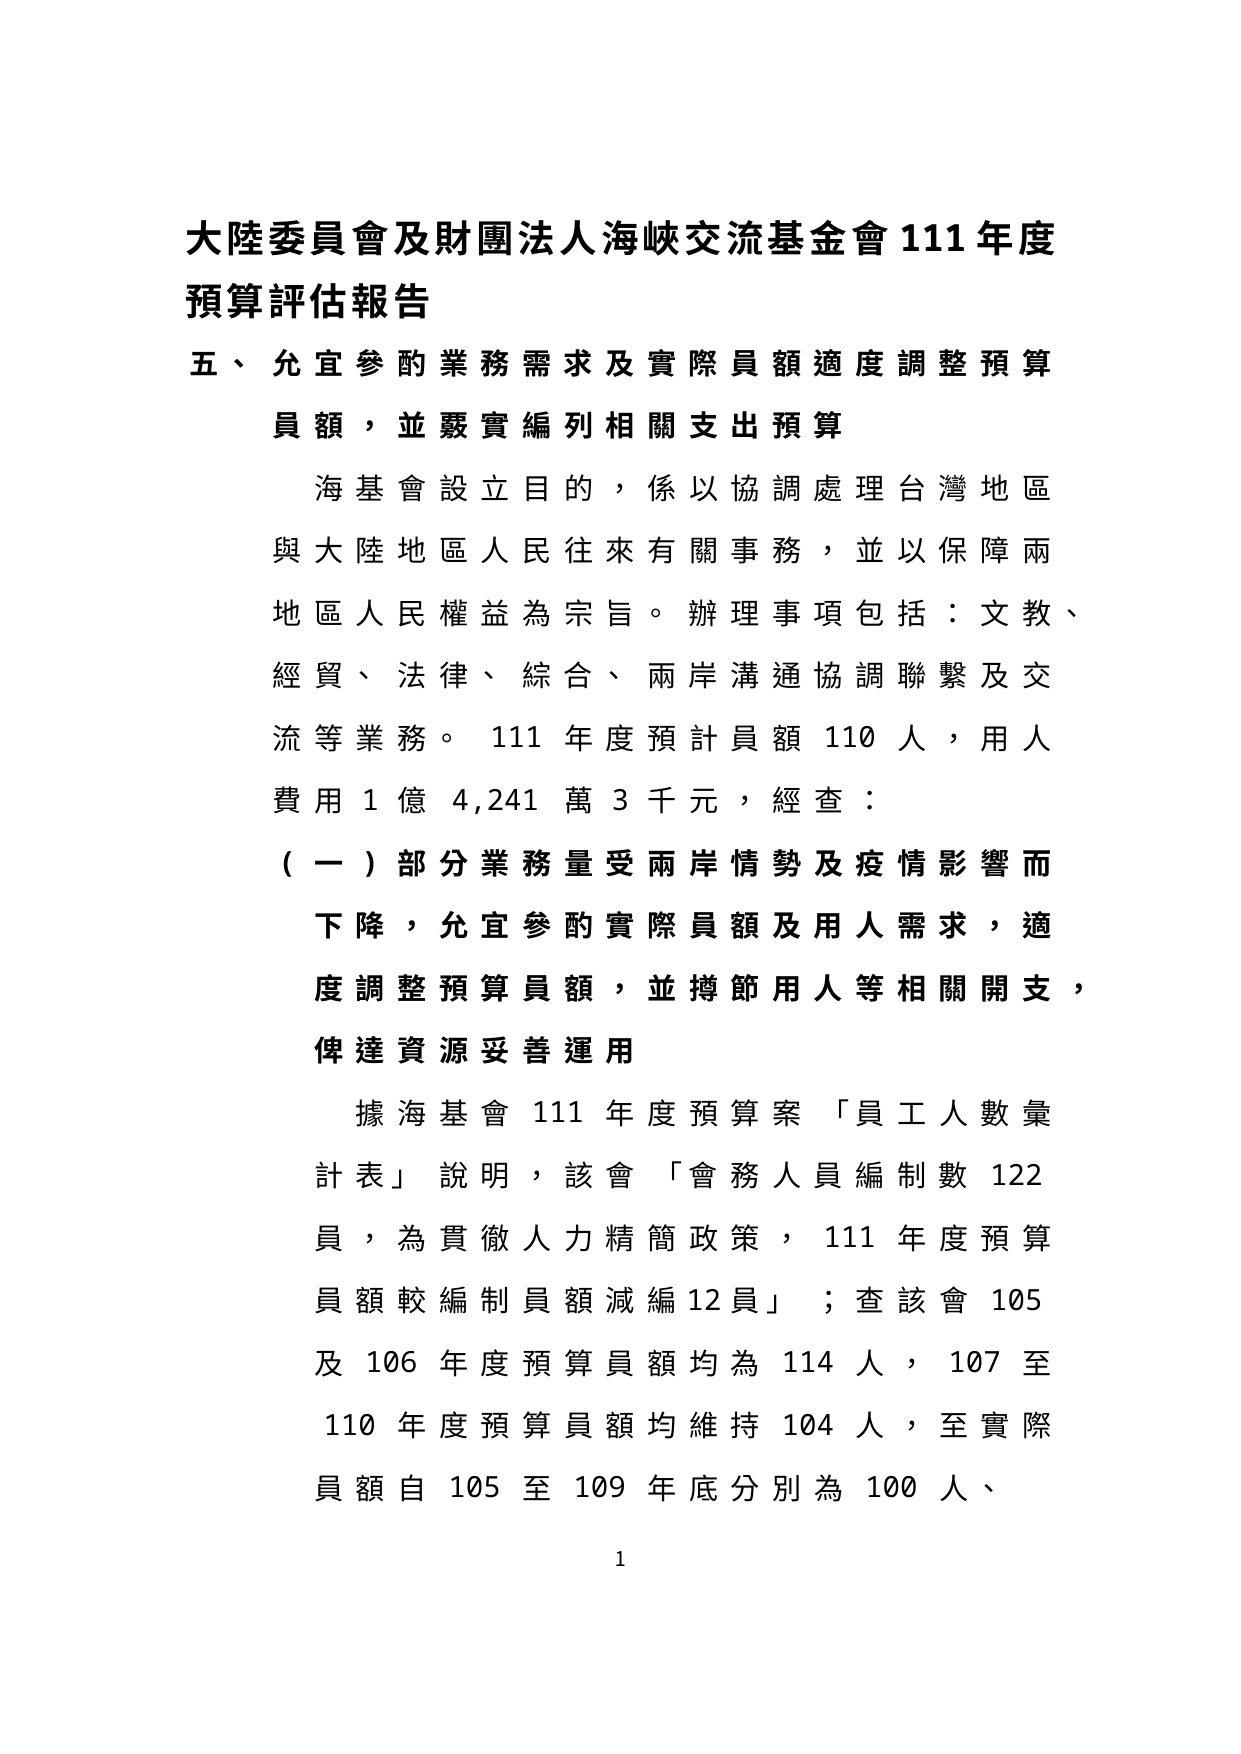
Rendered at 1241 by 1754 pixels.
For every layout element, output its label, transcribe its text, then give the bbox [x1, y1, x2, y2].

text (一)部分業務量受兩岸情勢及疫情影響而下降，允宜參酌實際員額及用人需求，適度調整預算員額，並撙節用人等相關開支，俾達資源妥善運用 [242, 820, 1058, 1070]
text 大陸委員會及財團法人海峽交流基金會111年度預算評估報告 [183, 195, 1058, 320]
text 據海基會111年度預算案「員工人數彙計表」說明，該會「會務人員編制數122員，為貫徹人力精簡政策，111年度預算員額較編制員額減編12員」；查該會105及106年度預算員額均為114人，107至110年度預算員額均維持104人，至實際員額自105至109年底分別為100人、 [271, 1070, 1058, 1507]
text 海基會設立目的，係以協調處理台灣地區與大陸地區人民往來有關事務，並以保障兩地區人民權益為宗旨。辦理事項包括：文教、經貿、法律、綜合、兩岸溝通協調聯繫及交流等業務。111年度預計員額110人，用人費用1億4,241萬3千元，經查： [242, 445, 1058, 820]
text 五、允宜參酌業務需求及實際員額適度調整預算員額，並覈實編列相關支出預算 [183, 320, 1058, 445]
